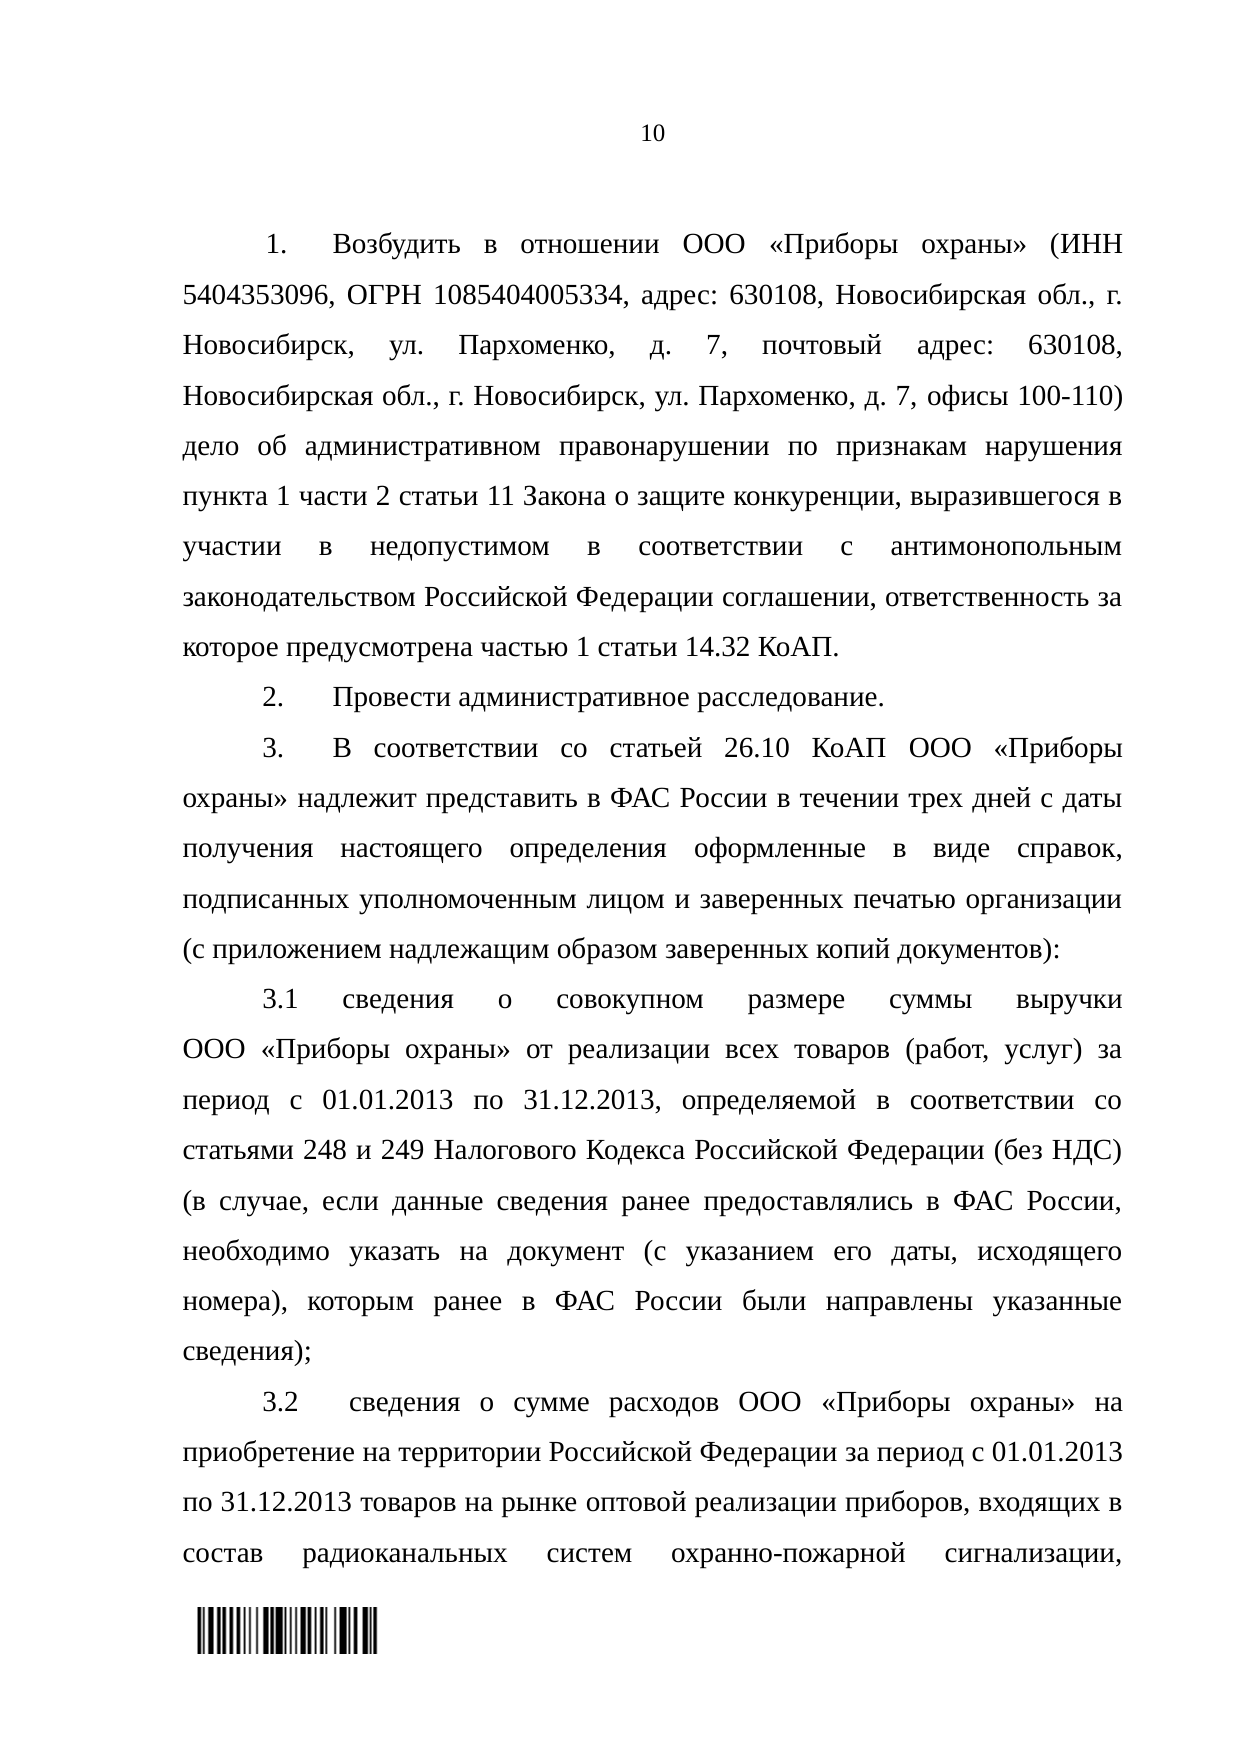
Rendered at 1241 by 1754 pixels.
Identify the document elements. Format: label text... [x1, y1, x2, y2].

text 3.1 сведения о совокупном размере суммы выручки ООО «Приборы охраны» от реализации всех товаров (работ, услуг) за период с 01.01.2013 по 31.12.2013, определяемой в соответствии со статьями 248 и 249 Налогового Кодекса Российской Федерации (без НДС) (в случае, если данные сведения ранее предоставлялись в ФАС России, необходимо указать на документ (с указанием его даты, исходящего номера), которым ранее в ФАС России были направлены указанные сведения); [182, 981, 1123, 1367]
list В соответствии со статьей 26.10 КоАП ООО «Приборы охраны» надлежит представить в ФАС России в течении трех дней с даты получения настоящего определения оформленные в виде справок, подписанных уполномоченным лицом и заверенных печатью организации (с приложением надлежащим образом заверенных копий документов): [182, 730, 1123, 964]
list Провести административное расследование. [182, 679, 1123, 713]
picture [182, 1607, 395, 1654]
list Возбудить в отношении ООО «Приборы охраны» (ИНН 5404353096, ОГРН 1085404005334, адрес: 630108, Новосибирская обл., г. Новосибирск, ул. Пархоменко, д. 7, почтовый адрес: 630108, Новосибирская обл., г. Новосибирск, ул. Пархоменко, д. 7, офисы 100-110) дело об административном правонарушении по признакам нарушения пункта 1 части 2 статьи 11 Закона о защите конкуренции, выразившегося в участии в недопустимом в соответствии с антимонопольным законодательством Российской Федерации соглашении, ответственность за которое предусмотрена частью 1 статьи 14.32 КоАП. [182, 227, 1123, 663]
list сведения о сумме расходов ООО «Приборы охраны» на приобретение на территории Российской Федерации за период с 01.01.2013 по 31.12.2013 товаров на рынке оптовой реализации приборов, входящих в состав радиоканальных систем охранно-пожарной сигнализации, [182, 1384, 1123, 1568]
